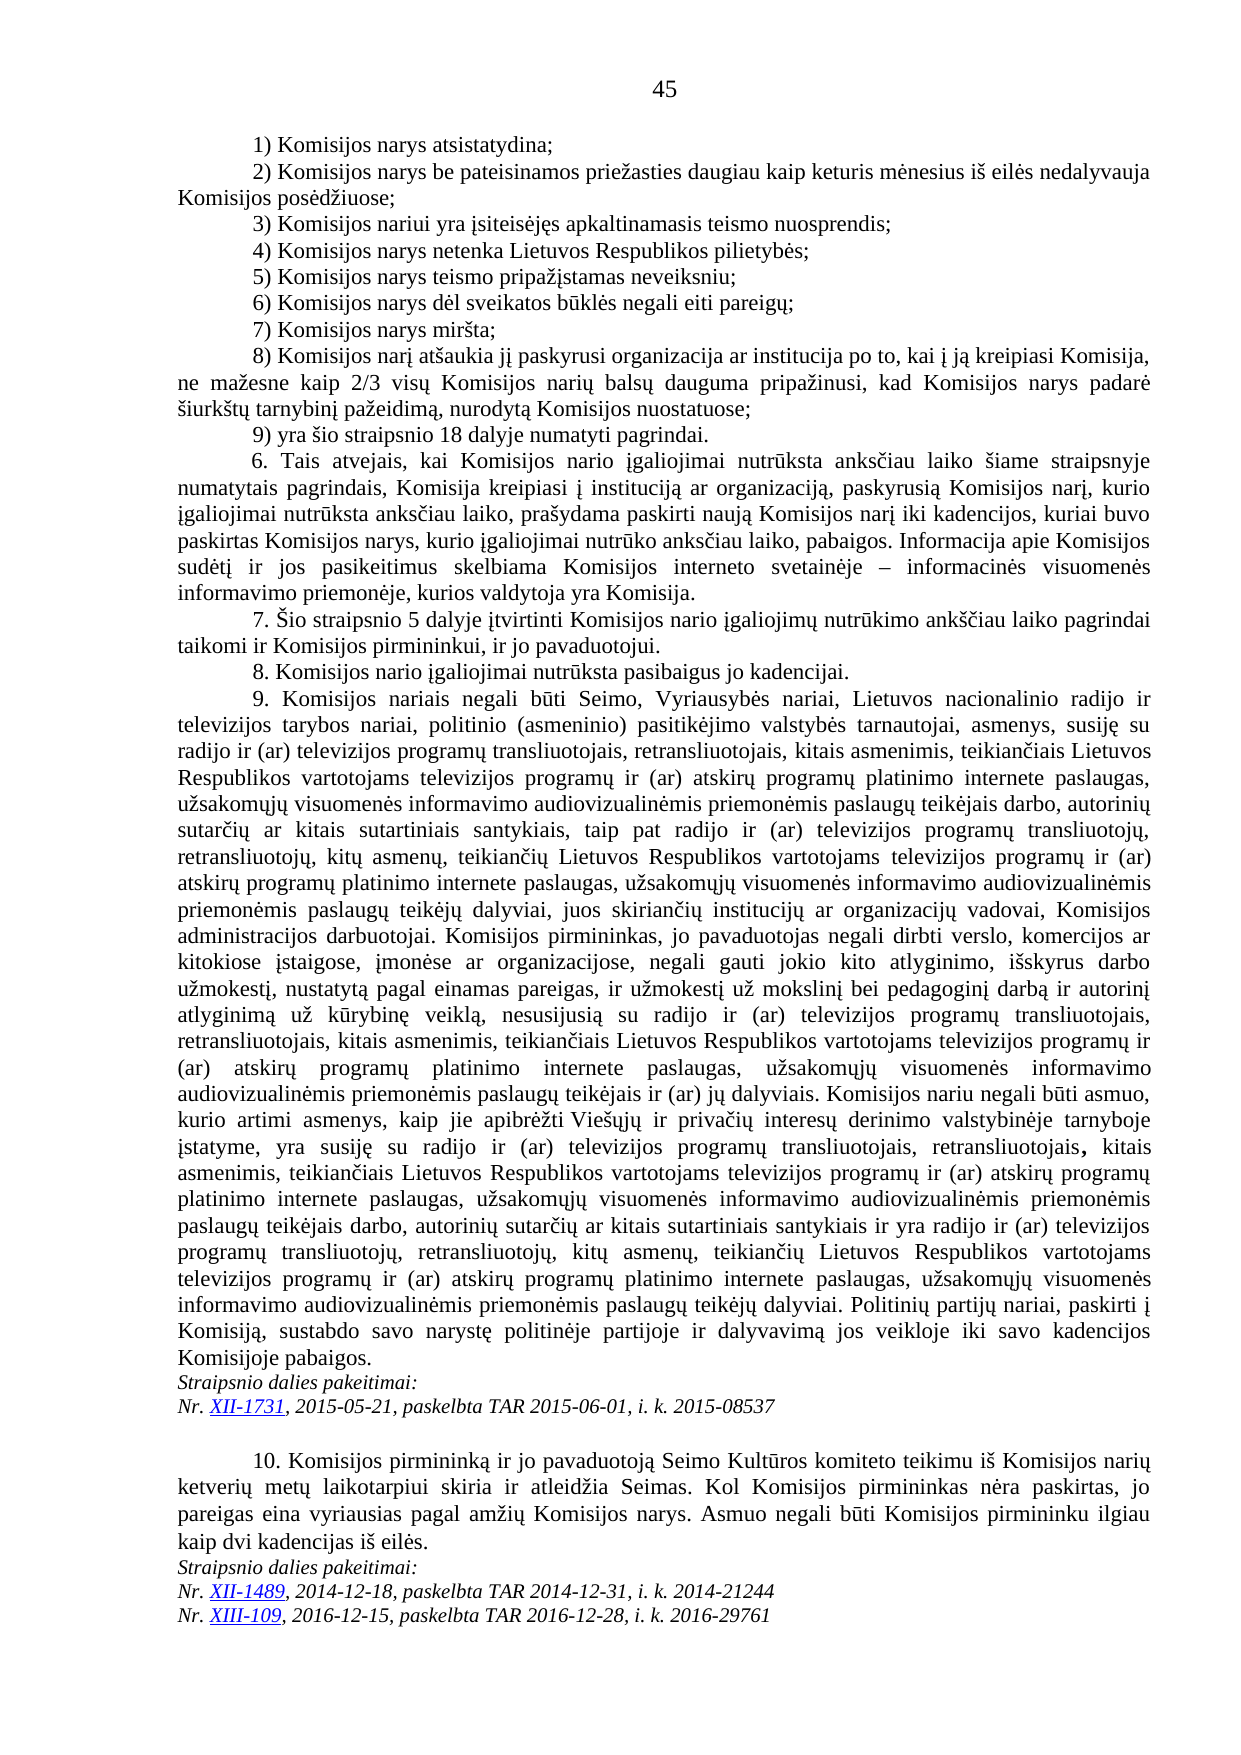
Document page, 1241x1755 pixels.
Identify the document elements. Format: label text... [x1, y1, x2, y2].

text 7) Komisijos narys miršta; [177, 316, 1152, 342]
text 8) Komisijos narį atšaukia jį paskyrusi organizacija ar institucija po to, kai į ją kreipiasi Komisija, ne mažesne kaip 2/3 visų Komisijos narių balsų dauguma pripažinusi, kad Komisijos narys padarė šiurkštų tarnybinį pažeidimą, nurodytą Komisijos nuostatuose; [177, 342, 1152, 421]
text 6) Komisijos narys dėl sveikatos būklės negali eiti pareigų; [177, 289, 1152, 316]
text 9. Komisijos nariais negali būti Seimo, Vyriausybės nariai, Lietuvos nacionalinio radijo ir televizijos tarybos nariai, politinio (asmeninio) pasitikėjimo valstybės tarnautojai, asmenys, susiję su radijo ir (ar) televizijos programų transliuotojais, retransliuotojais, kitais asmenimis, teikiančiais Lietuvos Respublikos vartotojams televizijos programų ir (ar) atskirų programų platinimo internete paslaugas, užsakomųjų visuomenės informavimo audiovizualinėmis priemonėmis paslaugų teikėjais darbo, autorinių sutarčių ar kitais sutartiniais santykiais, taip pat radijo ir (ar) televizijos programų transliuotojų, retransliuotojų, kitų asmenų, teikiančių Lietuvos Respublikos vartotojams televizijos programų ir (ar) atskirų programų platinimo internete paslaugas, užsakomųjų visuomenės informavimo audiovizualinėmis priemonėmis paslaugų teikėjų dalyviai, juos skiriančių institucijų ar organizacijų vadovai, Komisijos administracijos darbuotojai. Komisijos pirmininkas, jo pavaduotojas negali dirbti verslo, komercijos ar kitokiose įstaigose, įmonėse ar organizacijose, negali gauti jokio kito atlyginimo, išskyrus darbo užmokestį, nustatytą pagal einamas pareigas, ir užmokestį už mokslinį bei pedagoginį darbą ir autorinį atlyginimą už kūrybinę veiklą, nesusijusią su radijo ir (ar) televizijos programų transliuotojais, retransliuotojais, kitais asmenimis, teikiančiais Lietuvos Respublikos vartotojams televizijos programų ir (ar) atskirų programų platinimo internete paslaugas, užsakomųjų visuomenės informavimo audiovizualinėmis priemonėmis paslaugų teikėjais ir (ar) jų dalyviais. Komisijos nariu negali būti asmuo, kurio artimi asmenys, kaip jie apibrėžti Viešųjų ir privačių interesų derinimo valstybinėje tarnyboje įstatyme, yra susiję su radijo ir (ar) televizijos programų transliuotojais, retransliuotojais, kitais asmenimis, teikiančiais Lietuvos Respublikos vartotojams televizijos programų ir (ar) atskirų programų platinimo internete paslaugas, užsakomųjų visuomenės informavimo audiovizualinėmis priemonėmis paslaugų teikėjais darbo, autorinių sutarčių ar kitais sutartiniais santykiais ir yra radijo ir (ar) televizijos programų transliuotojų, retransliuotojų, kitų asmenų, teikiančių Lietuvos Respublikos vartotojams televizijos programų ir (ar) atskirų programų platinimo internete paslaugas, užsakomųjų visuomenės informavimo audiovizualinėmis priemonėmis paslaugų teikėjų dalyviai. Politinių partijų nariai, paskirti į Komisiją, sustabdo savo narystę politinėje partijoje ir dalyvavimą jos veikloje iki savo kadencijos Komisijoje pabaigos. [177, 685, 1152, 1370]
text Nr. XII-1731, 2015-05-21, paskelbta TAR 2015-06-01, i. k. 2015-08537 [177, 1394, 1152, 1418]
text Straipsnio dalies pakeitimai: [177, 1555, 1152, 1579]
text 6. Tais atvejais, kai Komisijos nario įgaliojimai nutrūksta anksčiau laiko šiame straipsnyje numatytais pagrindais, Komisija kreipiasi į instituciją ar organizaciją, paskyrusią Komisijos narį, kurio įgaliojimai nutrūksta anksčiau laiko, prašydama paskirti naują Komisijos narį iki kadencijos, kuriai buvo paskirtas Komisijos narys, kurio įgaliojimai nutrūko anksčiau laiko, pabaigos. Informacija apie Komisijos sudėtį ir jos pasikeitimus skelbiama Komisijos interneto svetainėje – informacinės visuomenės informavimo priemonėje, kurios valdytoja yra Komisija. [177, 448, 1152, 606]
text Nr. XII-1489, 2014-12-18, paskelbta TAR 2014-12-31, i. k. 2014-21244 [177, 1579, 1152, 1603]
text 4) Komisijos narys netenka Lietuvos Respublikos pilietybės; [177, 237, 1152, 263]
text 9) yra šio straipsnio 18 dalyje numatyti pagrindai. [177, 421, 1152, 448]
text 5) Komisijos narys teismo pripažįstamas neveiksniu; [177, 263, 1152, 289]
text Straipsnio dalies pakeitimai: [177, 1370, 1152, 1394]
text 10. Komisijos pirmininką ir jo pavaduotoją Seimo Kultūros komiteto teikimu iš Komisijos narių ketverių metų laikotarpiui skiria ir atleidžia Seimas. Kol Komisijos pirmininkas nėra paskirtas, jo pareigas eina vyriausias pagal amžių Komisijos narys. Asmuo negali būti Komisijos pirmininku ilgiau kaip dvi kadencijas iš eilės. [177, 1447, 1152, 1555]
text 7. Šio straipsnio 5 dalyje įtvirtinti Komisijos nario įgaliojimų nutrūkimo ankščiau laiko pagrindai taikomi ir Komisijos pirmininkui, ir jo pavaduotojui. [177, 606, 1152, 658]
text 2) Komisijos narys be pateisinamos priežasties daugiau kaip keturis mėnesius iš eilės nedalyvauja Komisijos posėdžiuose; [177, 158, 1152, 210]
text Nr. XIII-109, 2016-12-15, paskelbta TAR 2016-12-28, i. k. 2016-29761 [177, 1603, 1152, 1627]
text 3) Komisijos nariui yra įsiteisėjęs apkaltinamasis teismo nuosprendis; [177, 210, 1152, 237]
text 8. Komisijos nario įgaliojimai nutrūksta pasibaigus jo kadencijai. [177, 658, 1152, 685]
text 1) Komisijos narys atsistatydina; [177, 131, 1152, 158]
